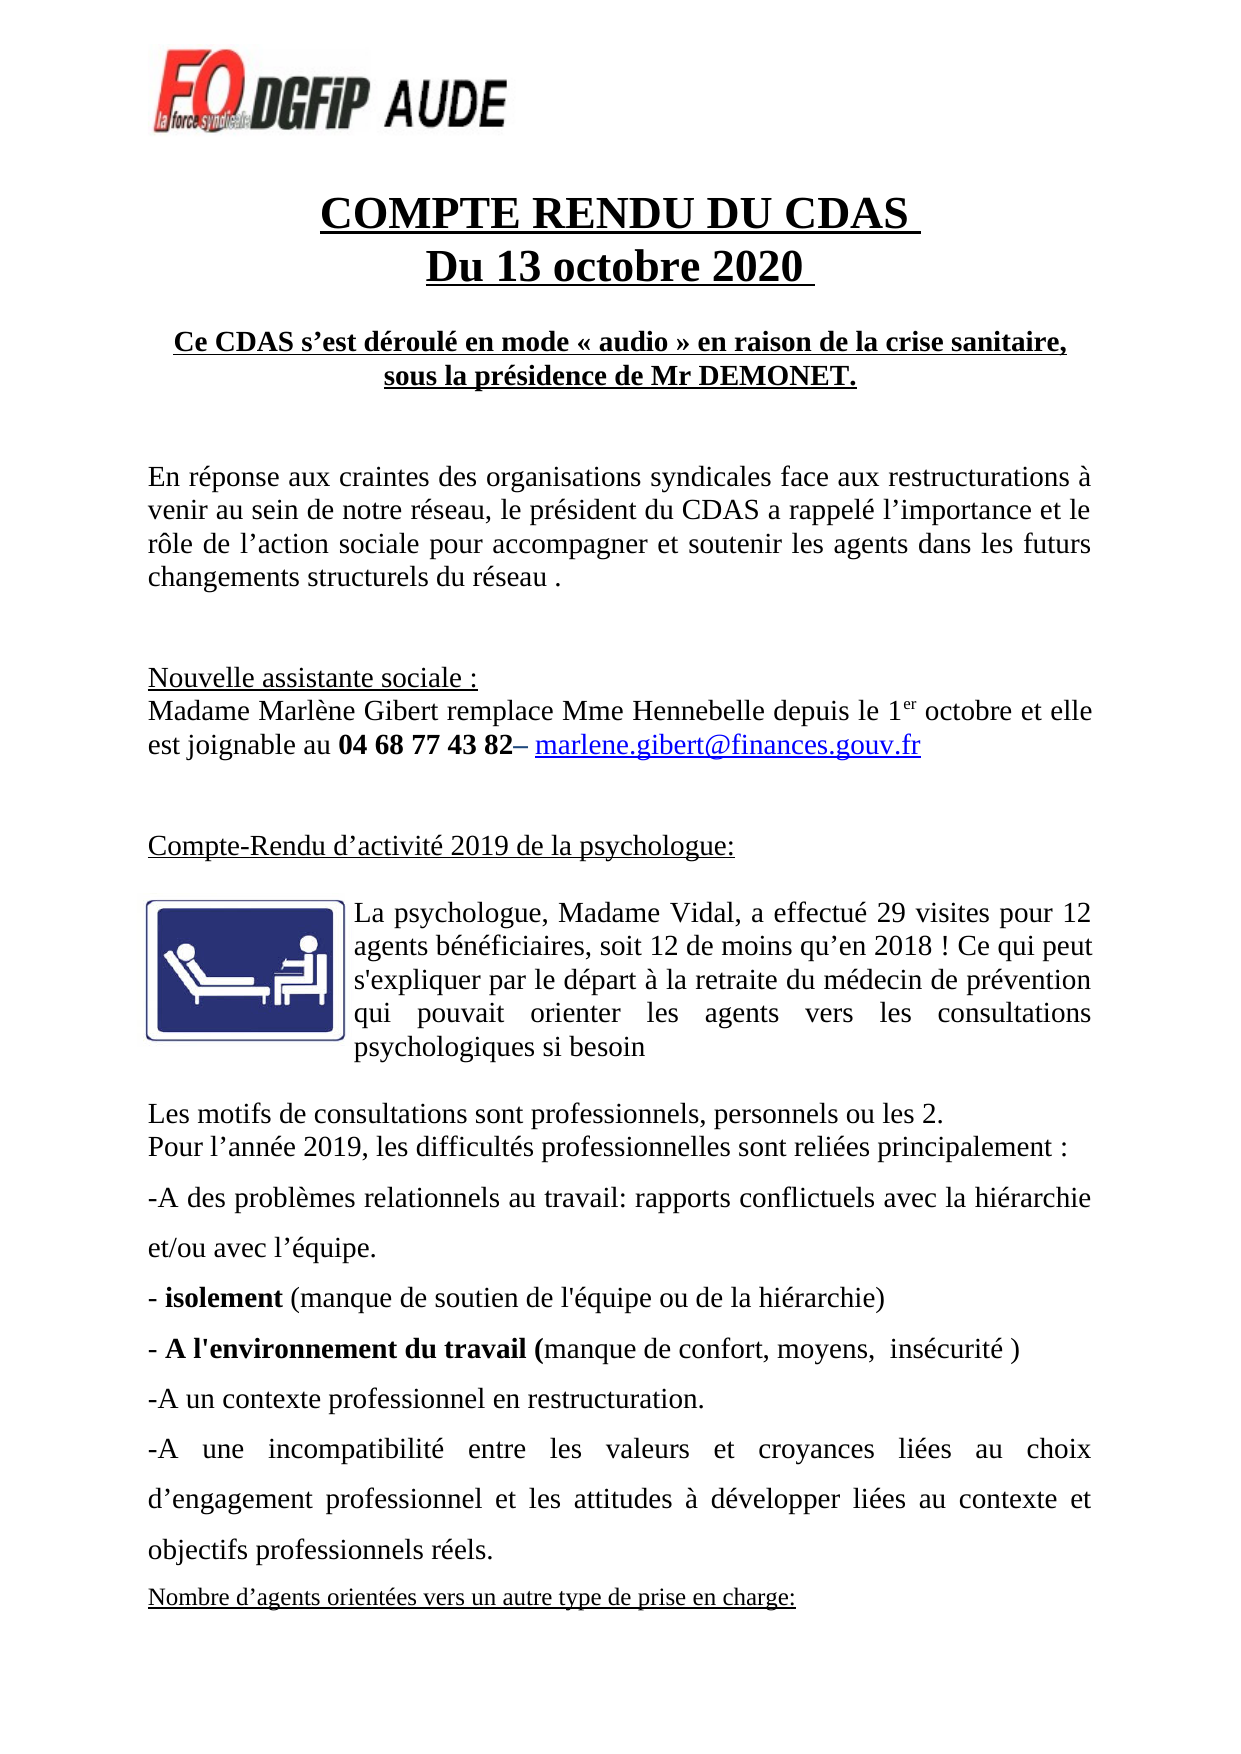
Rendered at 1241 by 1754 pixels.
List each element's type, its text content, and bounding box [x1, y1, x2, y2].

picture [136, 893, 354, 1047]
text -A une incompatibilité entre les valeurs et croyances liées au choix d’engagement professionnel et les attitudes à développer liées au contexte et objectifs professionnels réels. [148, 1431, 1092, 1566]
subtitle Ce CDAS s’est déroulé en mode « audio » en raison de la crise sanitaire, sous la présidence de Mr DEMONET. [148, 324, 1092, 392]
text -A un contexte professionnel en restructuration. [148, 1381, 1092, 1414]
text Compte-Rendu d’activité 2019 de la psychologue: [148, 828, 1092, 861]
text Pour l’année 2019, les difficultés professionnelles sont reliées principalement : [148, 1129, 1092, 1163]
text Nombre d’agents orientées vers un autre type de prise en charge: [148, 1582, 1092, 1611]
text Nouvelle assistante sociale : [148, 660, 1092, 693]
text Madame Marlène Gibert remplace Mme Hennebelle depuis le 1er octobre et elle est joignable au 04 68 77 43 82– marlene.gibert@finances.gouv.fr [148, 693, 1092, 761]
text Les motifs de consultations sont professionnels, personnels ou les 2. [148, 1096, 1092, 1129]
text - isolement (manque de soutien de l'équipe ou de la hiérarchie) [148, 1280, 1092, 1314]
text - A l'environnement du travail (manque de confort, moyens, insécurité ) [148, 1331, 1092, 1364]
text En réponse aux craintes des organisations syndicales face aux restructurations à venir au sein de notre réseau, le président du CDAS a rappelé l’importance et le rôle de l’action sociale pour accompagner et soutenir les agents dans les futurs changements structurels du réseau . [148, 459, 1092, 593]
text La psychologue, Madame Vidal, a effectué 29 visites pour 12 agents bénéficiaires, soit 12 de moins qu’en 2018 ! Ce qui peut s'expliquer par le départ à la retraite du médecin de prévention qui pouvait orienter les agents vers les consultations psychologiques si besoin [354, 895, 1092, 1062]
text -A des problèmes relationnels au travail: rapports conflictuels avec la hiérarchie et/ou avec l’équipe. [148, 1180, 1092, 1264]
subtitle Du 13 octobre 2020 [148, 238, 1092, 291]
subtitle COMPTE RENDU DU CDAS [148, 186, 1092, 238]
